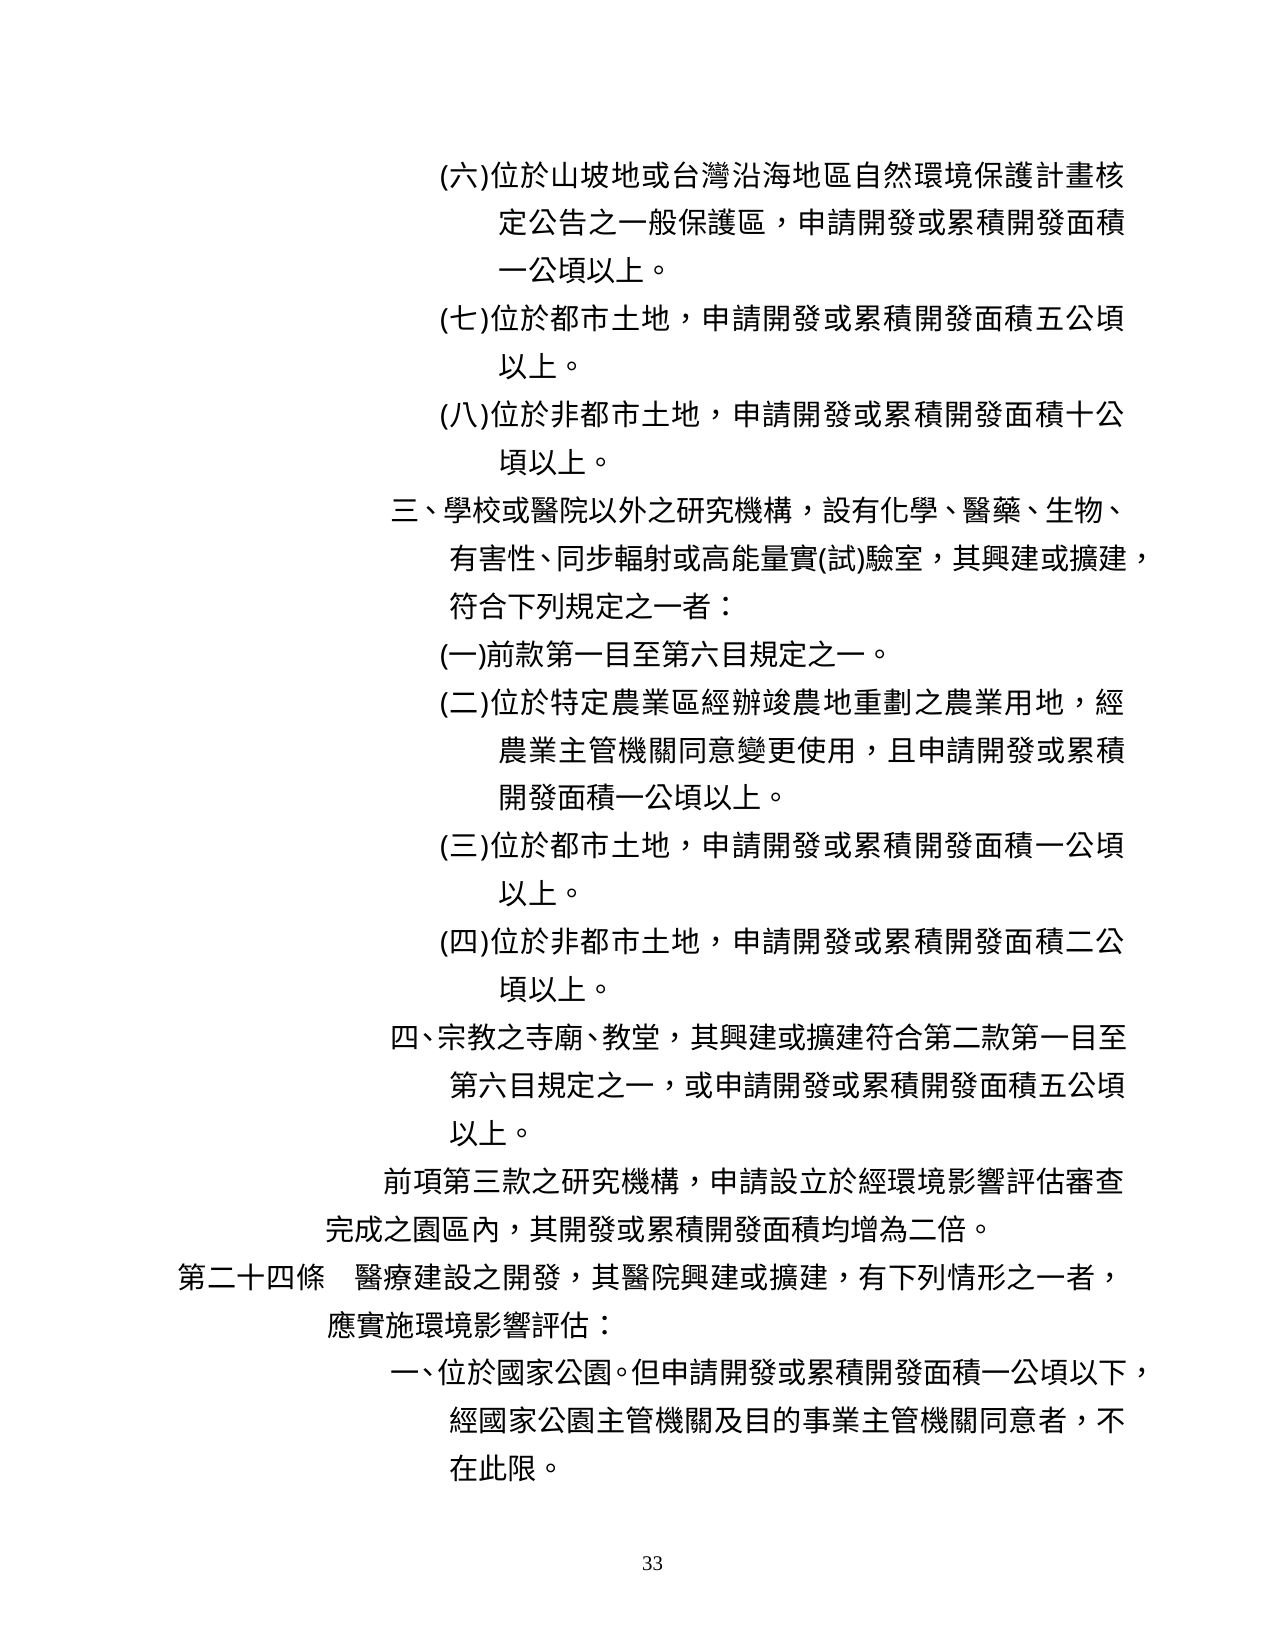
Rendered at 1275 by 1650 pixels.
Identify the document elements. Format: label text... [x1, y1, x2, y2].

text (六)位於山坡地或台灣沿海地區自然環境保護計畫核定公告之一般保護區，申請開發或累積開發面積一公頃以上。 [440, 148, 1127, 291]
text (七)位於都市土地，申請開發或累積開發面積五公頃以上。 [440, 291, 1127, 387]
text 前項第三款之研究機構，申請設立於經環境影響評估審查完成之園區內，其開發或累積開發面積均增為二倍。 [325, 1154, 1127, 1250]
text (四)位於非都市土地，申請開發或累積開發面積二公頃以上。 [440, 914, 1127, 1010]
text (一)前款第一目至第六目規定之一。 [440, 627, 1127, 675]
text (八)位於非都市土地，申請開發或累積開發面積十公頃以上。 [440, 387, 1127, 483]
text (二)位於特定農業區經辦竣農地重劃之農業用地，經農業主管機關同意變更使用，且申請開發或累積開發面積一公頃以上。 [440, 675, 1127, 818]
text 四、宗教之寺廟、教堂，其興建或擴建符合第二款第一目至第六目規定之一，或申請開發或累積開發面積五公頃以上。 [390, 1010, 1127, 1154]
text 第二十四條 醫療建設之開發，其醫院興建或擴建，有下列情形之一者，應實施環境影響評估： [177, 1250, 1127, 1346]
text 一、位於國家公園。但申請開發或累積開發面積一公頃以下，經國家公園主管機關及目的事業主管機關同意者，不在此限。 [390, 1346, 1127, 1489]
text 三、學校或醫院以外之研究機構，設有化學、醫藥、生物、有害性、同步輻射或高能量實(試)驗室，其興建或擴建，符合下列規定之一者： [390, 483, 1127, 627]
text (三)位於都市土地，申請開發或累積開發面積一公頃以上。 [440, 818, 1127, 914]
